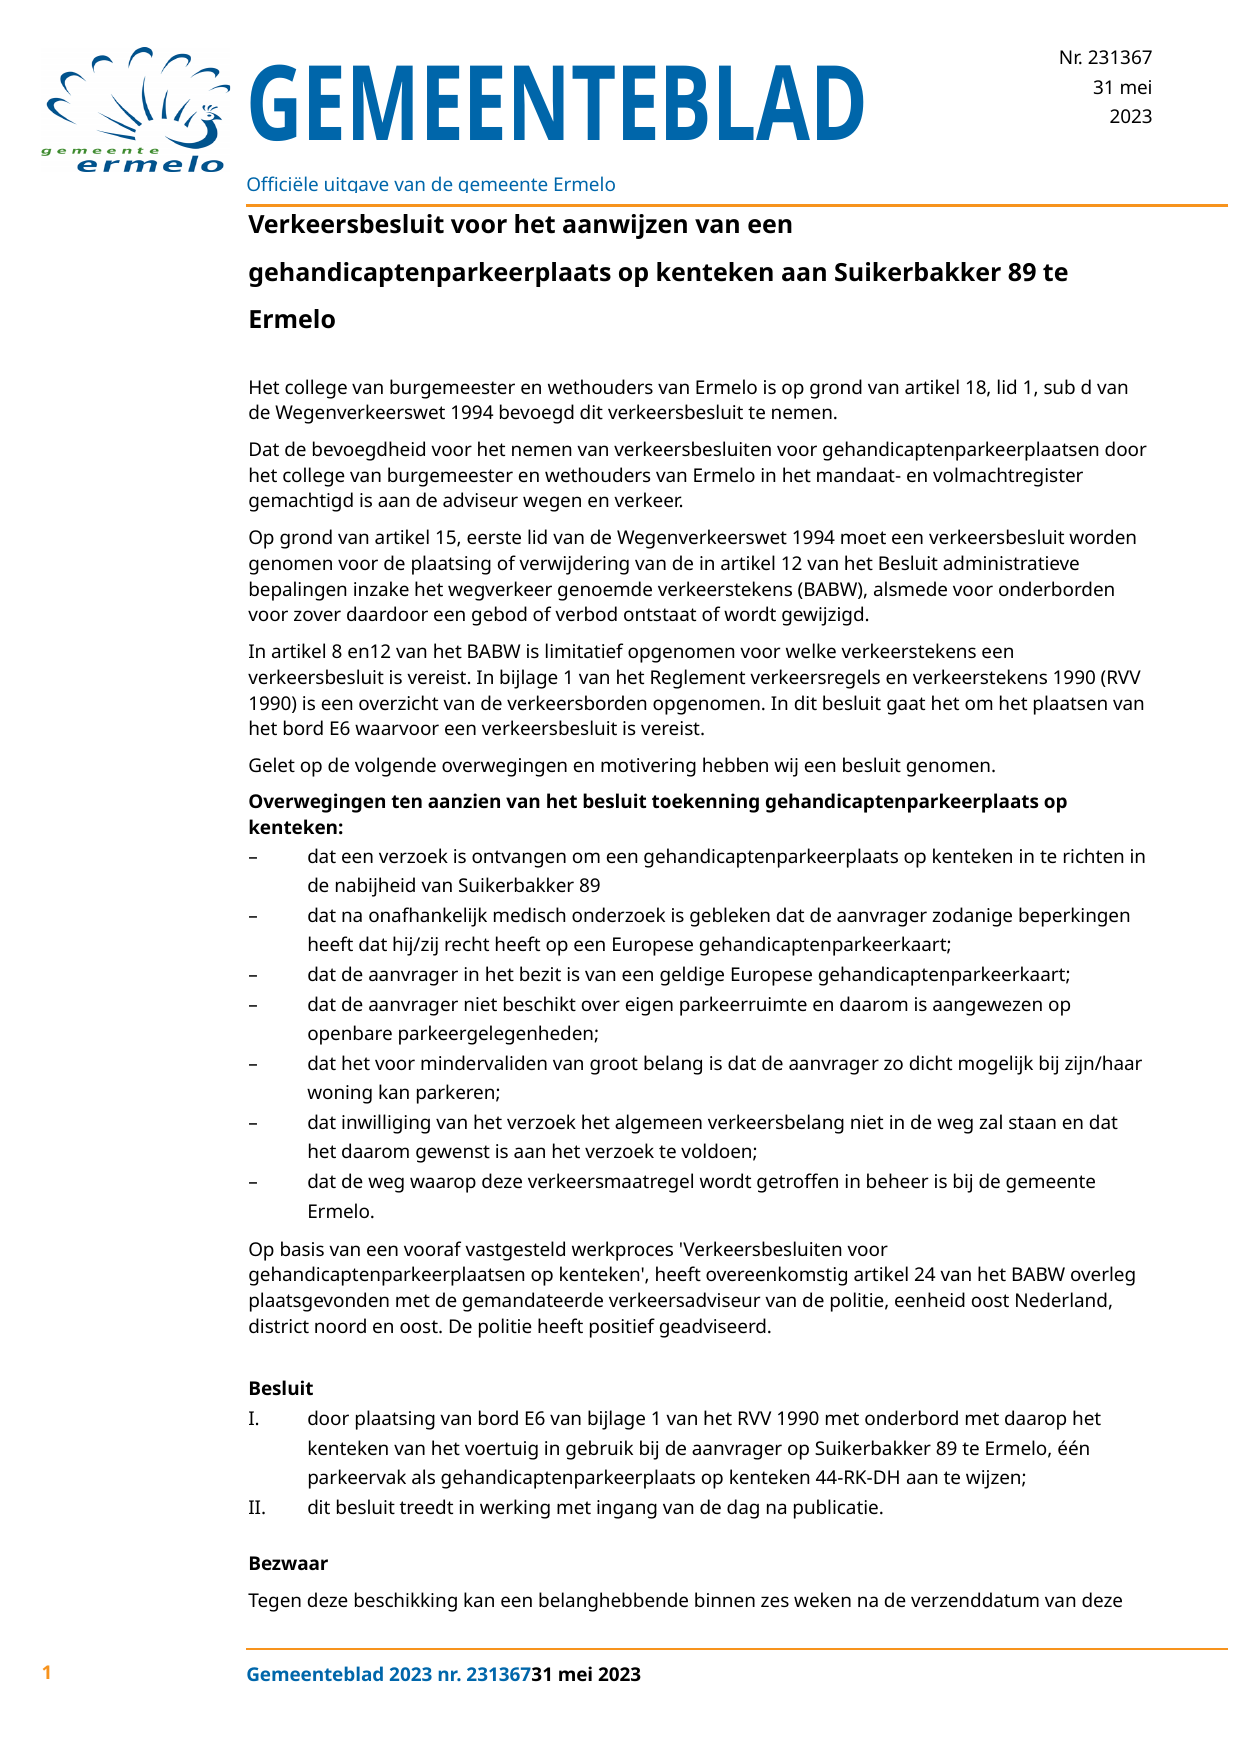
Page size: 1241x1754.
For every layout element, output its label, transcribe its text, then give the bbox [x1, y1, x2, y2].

text Tegen deze beschikking kan een belanghebbende binnen zes weken na de verzenddatum van deze [248, 1592, 1152, 1612]
list door plaatsing van bord E6 van bijlage 1 van het RVV 1990 met onderbord met daarop het kenteken van het voertuig in gebruik bij de aanvrager op Suikerbakker 89 te Ermelo, één parkeervak als gehandicaptenparkeerplaats op kenteken 44-RK-DH aan te wijzen; [248, 1405, 1152, 1490]
text Besluit [248, 1376, 1152, 1401]
picture [41, 47, 231, 172]
text Bezwaar [248, 1555, 1152, 1575]
list dat inwilliging van het verzoek het algemeen verkeersbelang niet in de weg zal staan en dat het daarom gewenst is aan het verzoek te voldoen; [248, 1109, 1152, 1164]
list dat de aanvrager in het bezit is van een geldige Europese gehandicaptenparkeerkaart; [248, 961, 1152, 987]
list dat de aanvrager niet beschikt over eigen parkeerruimte en daarom is aangewezen op openbare parkeergelegenheden; [248, 991, 1152, 1046]
list dat een verzoek is ontvangen om een gehandicaptenparkeerplaats op kenteken in te richten in de nabijheid van Suikerbakker 89 [248, 843, 1152, 898]
list dat na onafhankelijk medisch onderzoek is gebleken dat de aanvrager zodanige beperkingen heeft dat hij/zij recht heeft op een Europese gehandicaptenparkeerkaart; [248, 902, 1152, 957]
text Op basis van een vooraf vastgesteld werkproces 'Verkeersbesluiten voor gehandicaptenparkeerplaatsen op kenteken', heeft overeenkomstig artikel 24 van het BABW overleg plaatsgevonden met de gemandateerde verkeersadviseur van de politie, eenheid oost Nederland, district noord en oost. De politie heeft positief geadviseerd. [248, 1236, 1152, 1339]
text Op grond van artikel 15, eerste lid van de Wegenverkeerswet 1994 moet een verkeersbesluit worden genomen voor de plaatsing of verwijdering van de in artikel 12 van het Besluit administratieve bepalingen inzake het wegverkeer genoemde verkeerstekens (BABW), alsmede voor onderborden voor zover daardoor een gebod of verbod ontstaat of wordt gewijzigd. [248, 524, 1152, 627]
list dat het voor mindervaliden van groot belang is dat de aanvrager zo dicht mogelijk bij zijn/haar woning kan parkeren; [248, 1050, 1152, 1105]
text Gelet op de volgende overwegingen en motivering hebben wij een besluit genomen. [248, 752, 1152, 778]
text In artikel 8 en12 van het BABW is limitatief opgenomen voor welke verkeerstekens een verkeersbesluit is vereist. In bijlage 1 van het Reglement verkeersregels en verkeerstekens 1990 (RVV 1990) is een overzicht van de verkeersborden opgenomen. In dit besluit gaat het om het plaatsen van het bord E6 waarvoor een verkeersbesluit is vereist. [248, 638, 1152, 741]
text Overwegingen ten aanzien van het besluit toekenning gehandicaptenparkeerplaats op kenteken: [248, 789, 1152, 840]
text Verkeersbesluit voor het aanwijzen van een gehandicaptenparkeerplaats op kenteken aan Suikerbakker 89 te Ermelo [248, 207, 1152, 336]
list dat de weg waarop deze verkeersmaatregel wordt getroffen in beheer is bij de gemeente Ermelo. [248, 1168, 1152, 1223]
text Het college van burgemeester en wethouders van Ermelo is op grond van artikel 18, lid 1, sub d van de Wegenverkeerswet 1994 bevoegd dit verkeersbesluit te nemen. [248, 374, 1152, 425]
text Dat de bevoegdheid voor het nemen van verkeersbesluiten voor gehandicaptenparkeerplaatsen door het college van burgemeester en wethouders van Ermelo in het mandaat- en volmachtregister gemachtigd is aan de adviseur wegen en verkeer. [248, 436, 1152, 513]
list dit besluit treedt in werking met ingang van de dag na publicatie. [248, 1494, 1152, 1520]
